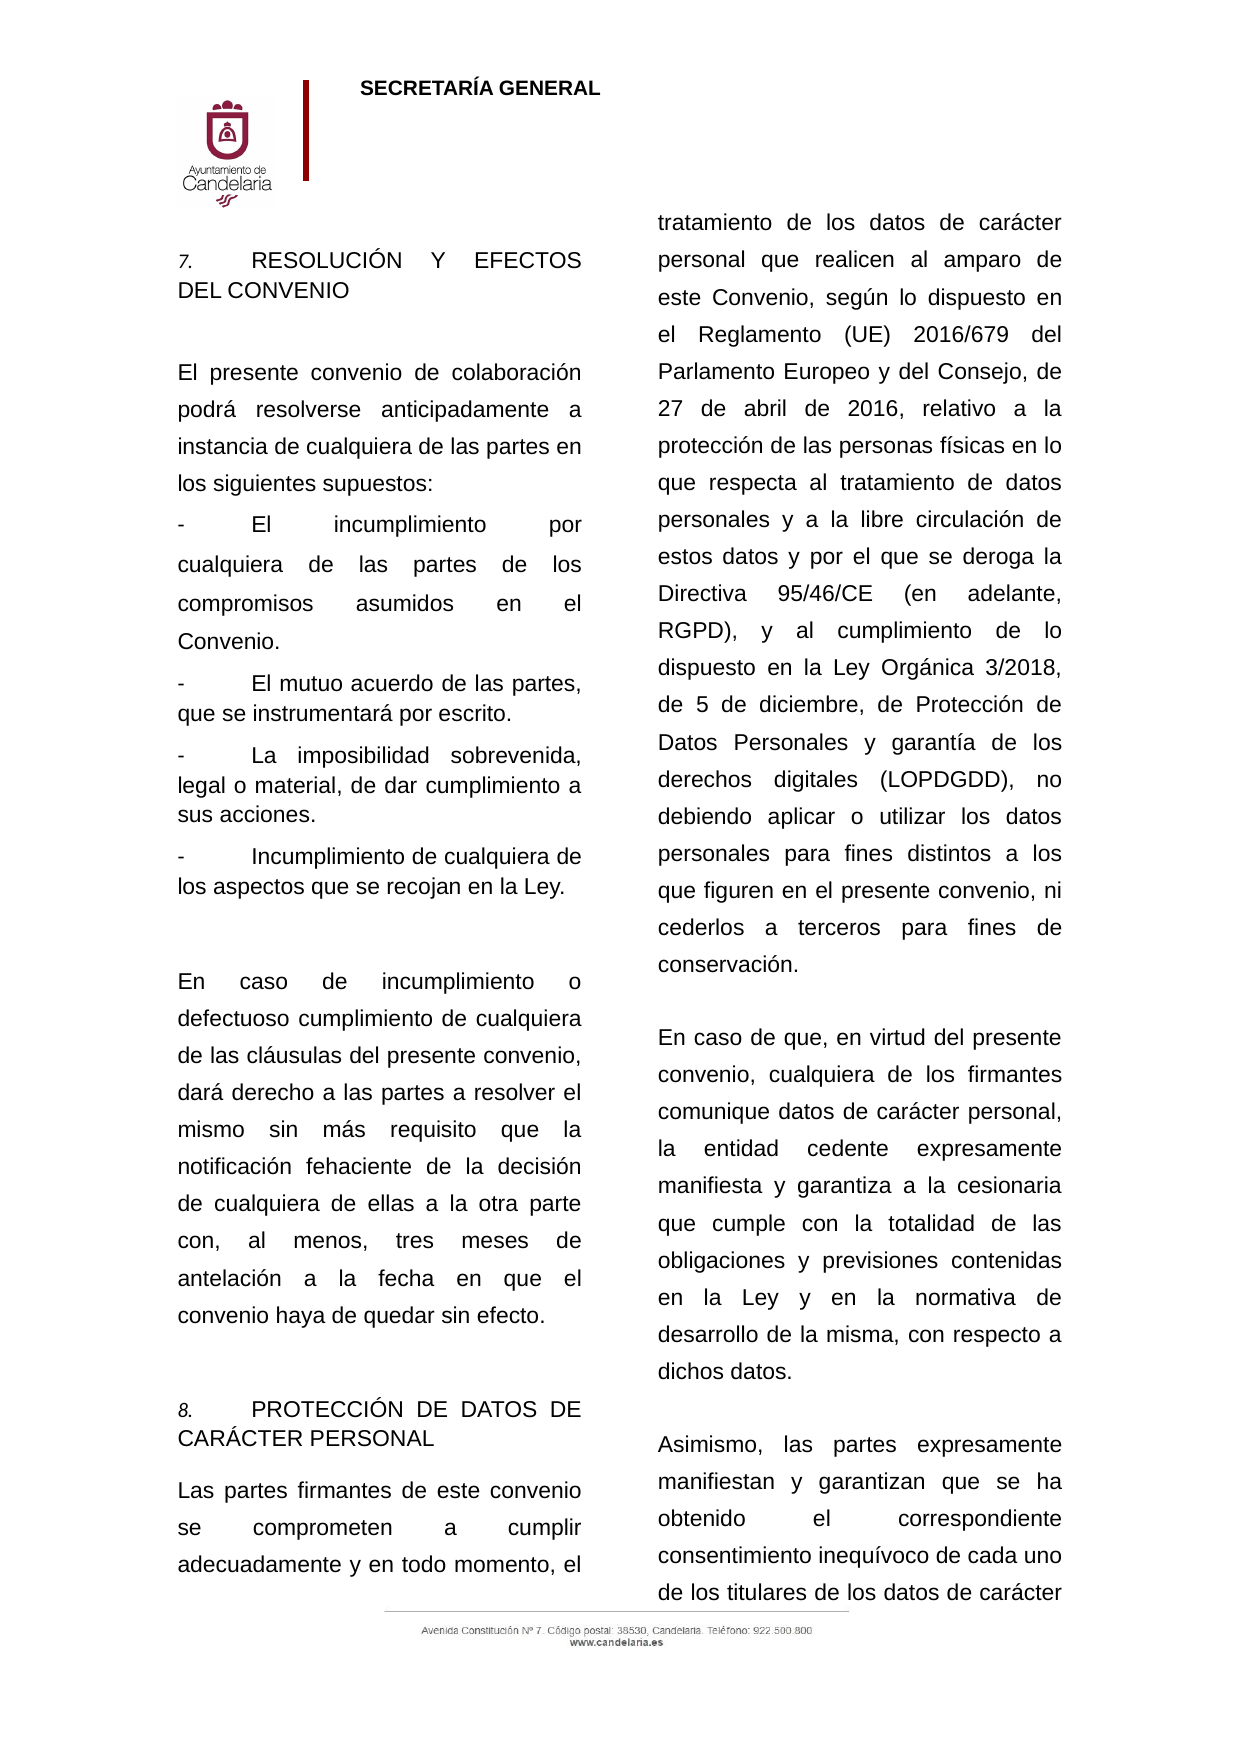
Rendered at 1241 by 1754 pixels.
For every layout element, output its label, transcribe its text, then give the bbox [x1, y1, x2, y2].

text En caso de incumplimiento o defectuoso cumplimiento de cualquiera de las cláusulas del presente convenio, dará derecho a las partes a resolver el mismo sin más requisito que la notificación fehaciente de la decisión de cualquiera de ellas a la otra parte con, al menos, tres meses de antelación a la fecha en que el convenio haya de quedar sin efecto. [177, 968, 582, 1328]
list RESOLUCIÓN Y EFECTOS DEL CONVENIO [177, 247, 582, 303]
list El mutuo acuerdo de las partes, que se instrumentará por escrito. [177, 669, 582, 726]
text Asimismo, las partes expresamente manifiestan y garantizan que se ha obtenido el correspondiente consentimiento inequívoco de cada uno de los titulares de los datos de carácter [658, 1431, 1062, 1606]
text tratamiento de los datos de carácter personal que realicen al amparo de este Convenio, según lo dispuesto en el Reglamento (UE) 2016/679 del Parlamento Europeo y del Consejo, de 27 de abril de 2016, relativo a la protección de las personas físicas en lo que respecta al tratamiento de datos personales y a la libre circulación de estos datos y por el que se deroga la Directiva 95/46/CE (en adelante, RGPD), y al cumplimiento de lo dispuesto en la Ley Orgánica 3/2018, de 5 de diciembre, de Protección de Datos Personales y garantía de los derechos digitales (LOPDGDD), no debiendo aplicar o utilizar los datos personales para fines distintos a los que figuren en el presente convenio, ni cederlos a terceros para fines de conservación. [658, 209, 1062, 977]
text Las partes firmantes de este convenio se comprometen a cumplir adecuadamente y en todo momento, el [177, 1477, 582, 1577]
list PROTECCIÓN DE DATOS DE CARÁCTER PERSONAL [177, 1396, 582, 1451]
text El presente convenio de colaboración podrá resolverse anticipadamente a instancia de cualquiera de las partes en los siguientes supuestos: [177, 359, 582, 496]
list El incumplimiento por cualquiera de las partes de los compromisos asumidos en el Convenio. [177, 511, 582, 654]
text En caso de que, en virtud del presente convenio, cualquiera de los firmantes comunique datos de carácter personal, la entidad cedente expresamente manifiesta y garantiza a la cesionaria que cumple con la totalidad de las obligaciones y previsiones contenidas en la Ley y en la normativa de desarrollo de la misma, con respecto a dichos datos. [658, 1024, 1062, 1384]
list La imposibilidad sobrevenida, legal o material, de dar cumplimiento a sus acciones. [177, 741, 582, 827]
list Incumplimiento de cualquiera de los aspectos que se recojan en la Ley. [177, 842, 582, 899]
